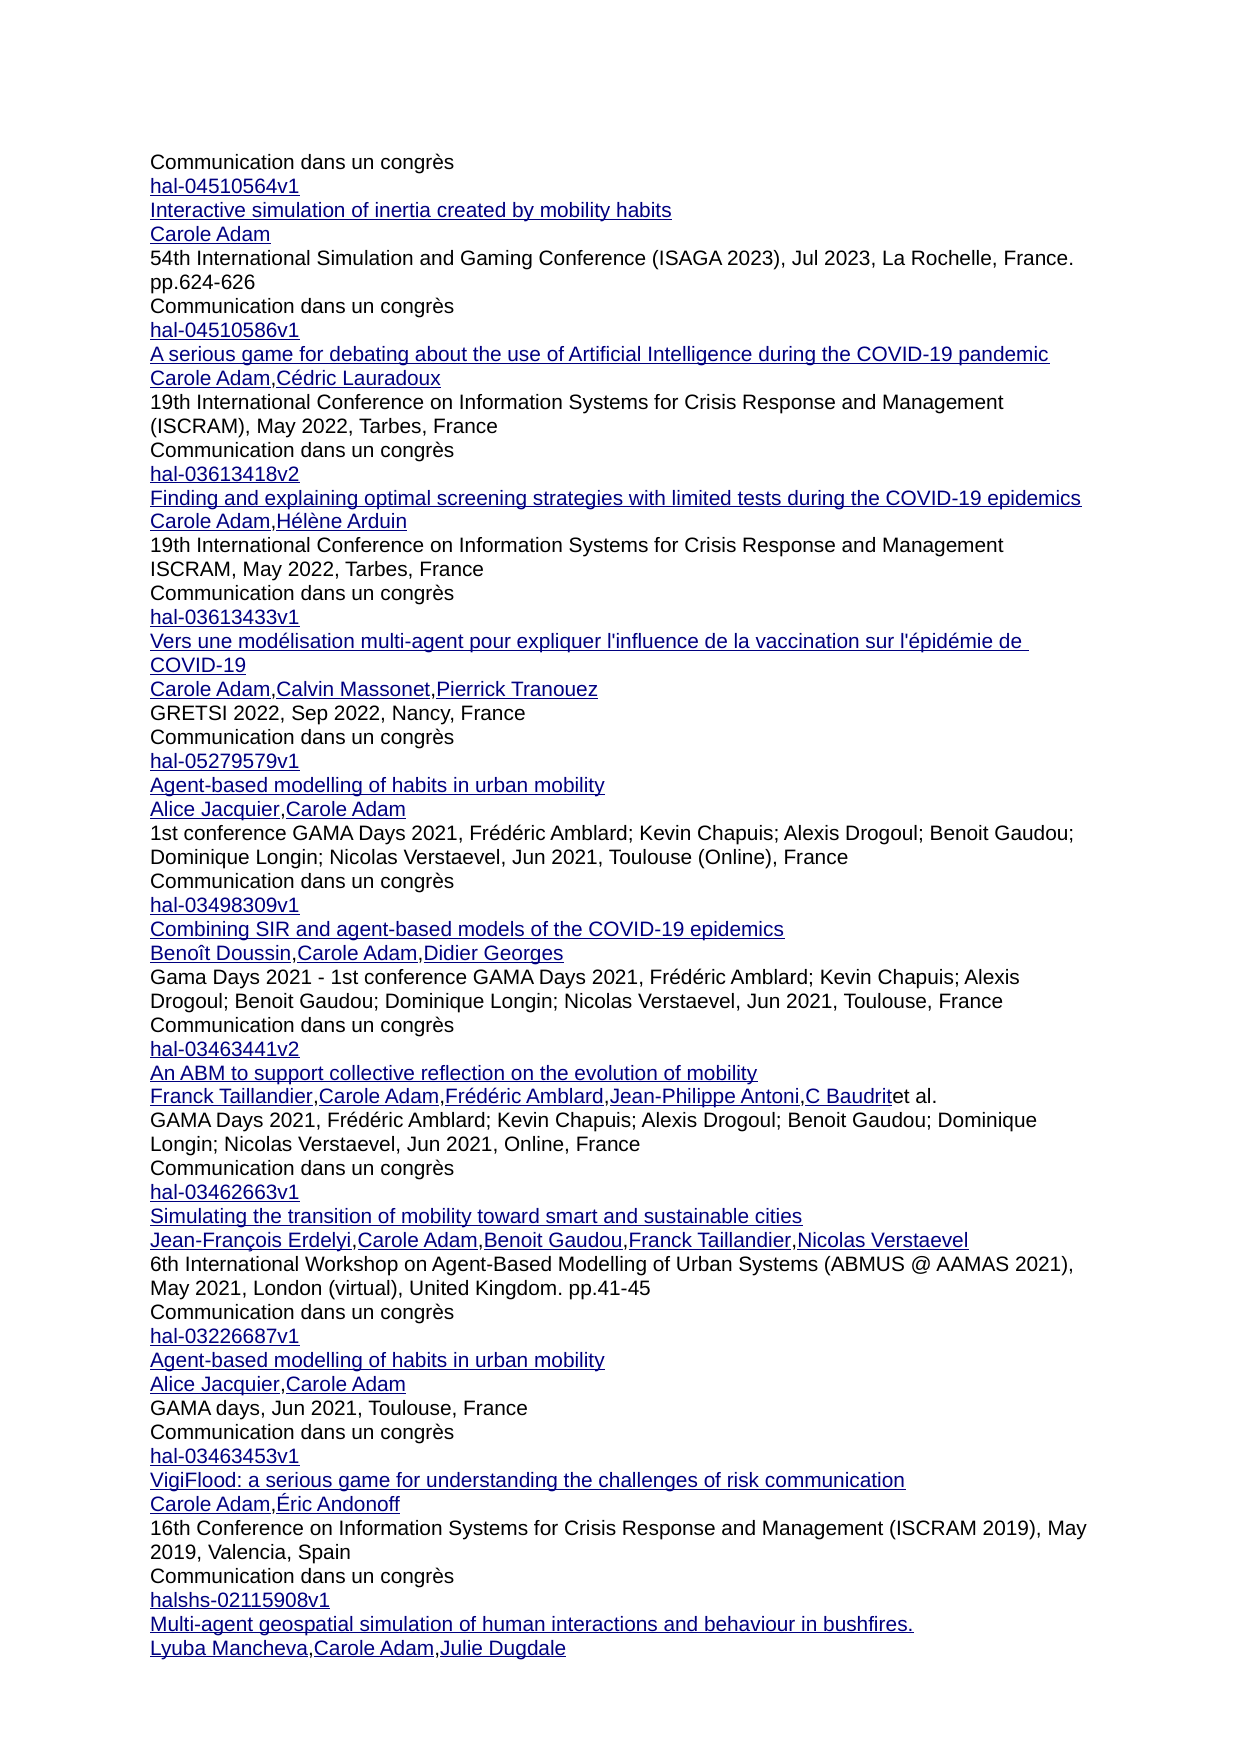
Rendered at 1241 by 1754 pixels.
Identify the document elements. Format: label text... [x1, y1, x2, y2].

table_cell Vers une modélisation multi-agent pour expliquer l'influence de la vaccination sur l'épidémie de COVID-19 Carole Adam,Calvin Massonet,Pierrick Tranouez GRETSI 2022, Sep 2022, Nancy, France Communication dans un congrès hal-05279579v1 [150, 629, 1090, 773]
table_cell Communication dans un congrès hal-04510564v1 [150, 150, 1090, 198]
table_cell A serious game for debating about the use of Artificial Intelligence during the COVID-19 pandemic Carole Adam,Cédric Lauradoux 19th International Conference on Information Systems for Crisis Response and Management (ISCRAM), May 2022, Tarbes, France Communication dans un congrès hal-03613418v2 [150, 342, 1090, 485]
table_cell Interactive simulation of inertia created by mobility habits Carole Adam 54th International Simulation and Gaming Conference (ISAGA 2023), Jul 2023, La Rochelle, France. pp.624-626 Communication dans un congrès hal-04510586v1 [150, 198, 1090, 342]
table_cell Agent-based modelling of habits in urban mobility Alice Jacquier,Carole Adam 1st conference GAMA Days 2021, Frédéric Amblard; Kevin Chapuis; Alexis Drogoul; Benoit Gaudou; Dominique Longin; Nicolas Verstaevel, Jun 2021, Toulouse (Online), France Communication dans un congrès hal-03498309v1 [150, 773, 1090, 917]
table_cell Finding and explaining optimal screening strategies with limited tests during the COVID-19 epidemics Carole Adam,Hélène Arduin 19th International Conference on Information Systems for Crisis Response and Management ISCRAM, May 2022, Tarbes, France Communication dans un congrès hal-03613433v1 [150, 485, 1090, 629]
table_cell VigiFlood: a serious game for understanding the challenges of risk communication Carole Adam,Éric Andonoff 16th Conference on Information Systems for Crisis Response and Management (ISCRAM 2019), May 2019, Valencia, Spain Communication dans un congrès halshs-02115908v1 [150, 1468, 1090, 1611]
table_cell Agent-based modelling of habits in urban mobility Alice Jacquier,Carole Adam GAMA days, Jun 2021, Toulouse, France Communication dans un congrès hal-03463453v1 [150, 1348, 1090, 1468]
table_cell An ABM to support collective reflection on the evolution of mobility Franck Taillandier,Carole Adam,Frédéric Amblard,Jean-Philippe Antoni,C Baudritet al. GAMA Days 2021, Frédéric Amblard; Kevin Chapuis; Alexis Drogoul; Benoit Gaudou; Dominique Longin; Nicolas Verstaevel, Jun 2021, Online, France Communication dans un congrès hal-03462663v1 [150, 1060, 1090, 1204]
table_cell Multi-agent geospatial simulation of human interactions and behaviour in bushfires. Lyuba Mancheva,Carole Adam,Julie Dugdale [150, 1611, 1090, 1659]
table_cell Combining SIR and agent-based models of the COVID-19 epidemics Benoît Doussin,Carole Adam,Didier Georges Gama Days 2021 - 1st conference GAMA Days 2021, Frédéric Amblard; Kevin Chapuis; Alexis Drogoul; Benoit Gaudou; Dominique Longin; Nicolas Verstaevel, Jun 2021, Toulouse, France Communication dans un congrès hal-03463441v2 [150, 917, 1090, 1060]
table_cell Simulating the transition of mobility toward smart and sustainable cities Jean-François Erdelyi,Carole Adam,Benoit Gaudou,Franck Taillandier,Nicolas Verstaevel 6th International Workshop on Agent-Based Modelling of Urban Systems (ABMUS @ AAMAS 2021), May 2021, London (virtual), United Kingdom. pp.41-45 Communication dans un congrès hal-03226687v1 [150, 1204, 1090, 1348]
